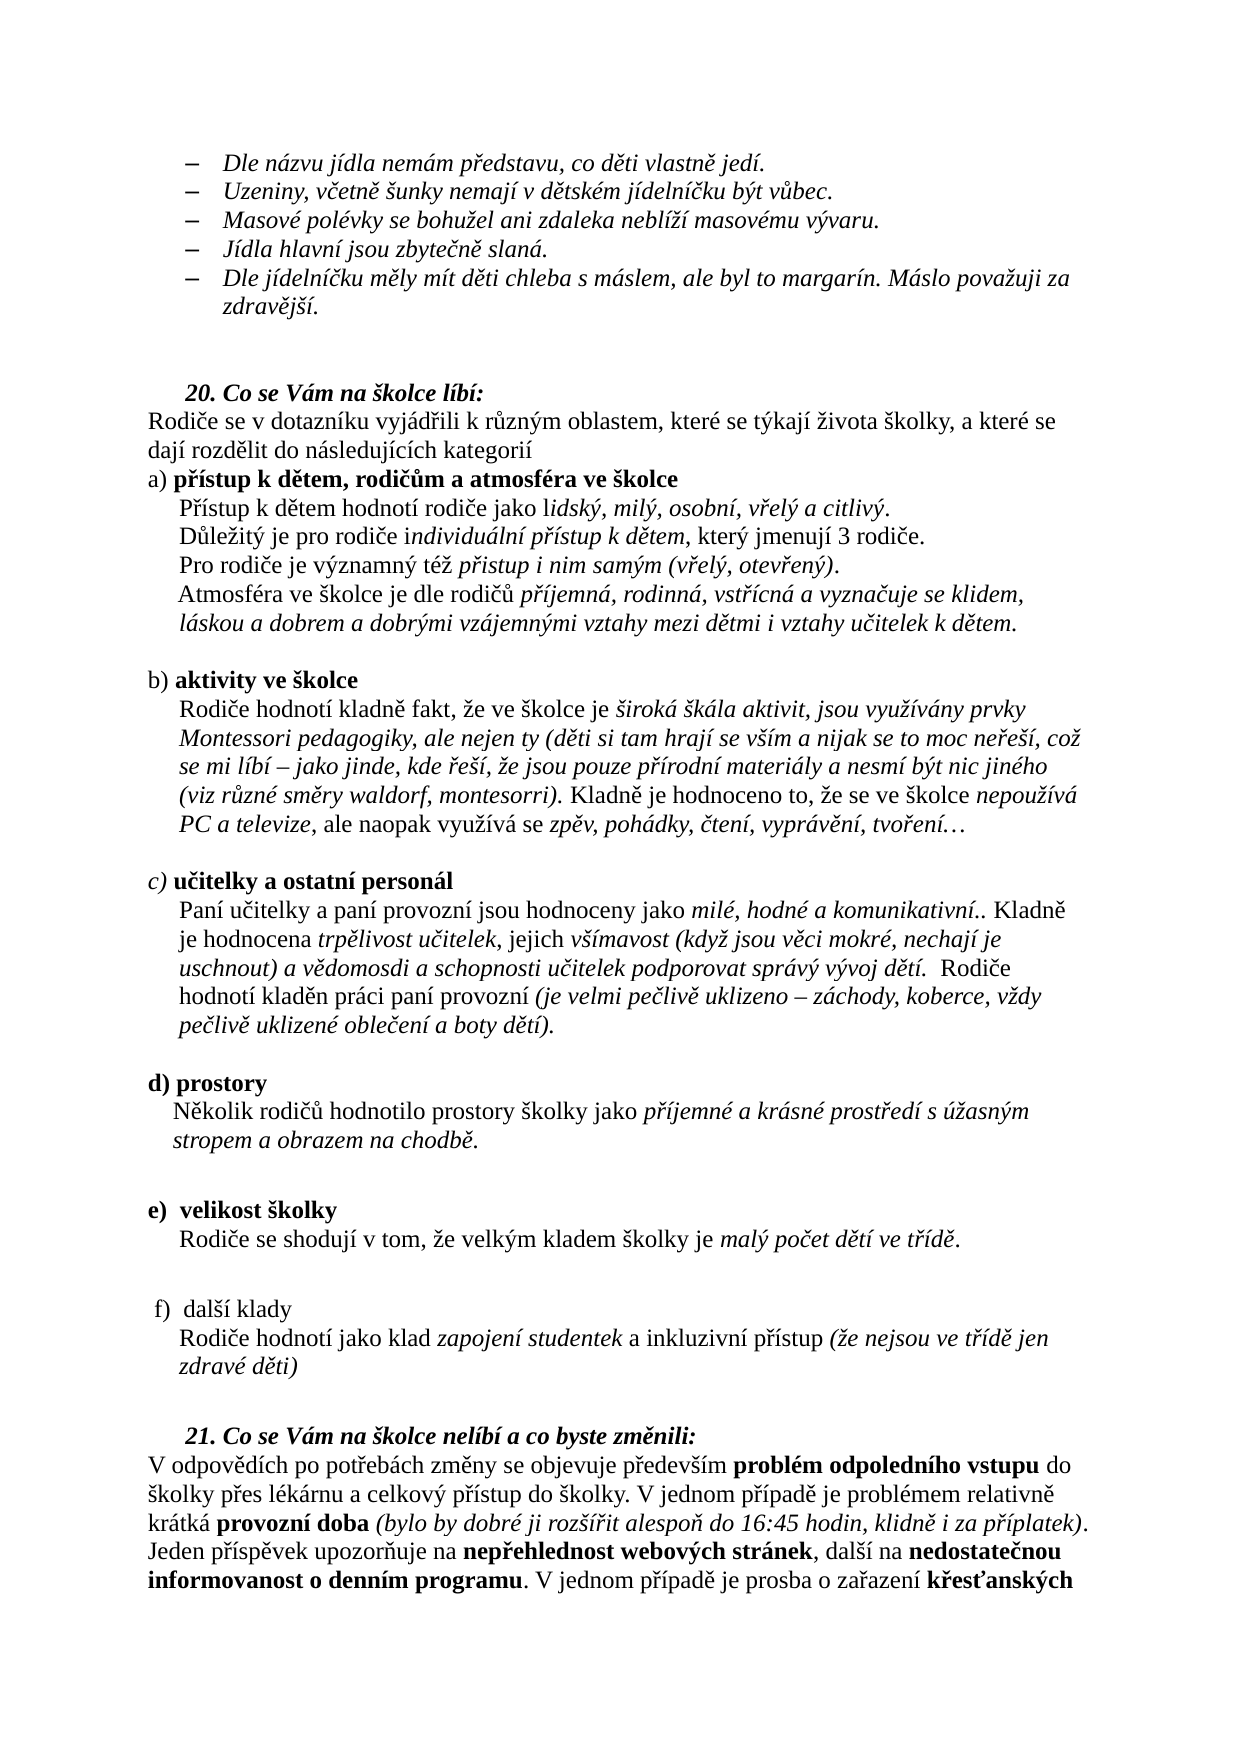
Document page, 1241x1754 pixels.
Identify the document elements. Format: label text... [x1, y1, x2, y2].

list Co se Vám na školce líbí: [185, 378, 1093, 406]
text Atmosféra ve školce je dle rodičů příjemná, rodinná, vstřícná a vyznačuje se klidem, láskou a dobrem a dobrými vzájemnými vztahy mezi dětmi i vztahy učitelek k dětem. [148, 579, 1093, 636]
list Uzeniny, včetně šunky nemají v dětském jídelníčku být vůbec. [185, 176, 1093, 205]
list Masové polévky se bohužel ani zdaleka neblíží masovému vývaru. [185, 205, 1093, 234]
text Přístup k dětem hodnotí rodiče jako lidský, milý, osobní, vřelý a citlivý. Důležitý je pro rodiče individuální přístup k dětem, který jmenují 3 rodiče. [148, 493, 1093, 550]
text Rodiče se v dotazníku vyjádřili k různým oblastem, které se týkají života školky, a které se dají rozdělit do následujících kategorií [148, 406, 1093, 464]
text c) učitelky a ostatní personál [148, 866, 1093, 895]
text a) přístup k dětem, rodičům a atmosféra ve školce [148, 464, 1093, 493]
text f) další klady Rodiče hodnotí jako klad zapojení studentek a inkluzivní přístup (že nejsou ve třídě jen zdravé děti) [148, 1294, 1093, 1380]
text b) aktivity ve školce [148, 665, 1093, 694]
text Rodiče hodnotí kladně fakt, že ve školce je široká škála aktivit, jsou využívány prvky Montessori pedagogiky, ale nejen ty (děti si tam hrají se vším a nijak se to moc neřeší, což se mi líbí – jako jinde, kde řeší, že jsou pouze přírodní materiály a nesmí být nic jiného (viz různé směry waldorf, montesorri). Kladně je hodnoceno to, že se ve školce nepoužívá PC a televize, ale naopak využívá se zpěv, pohádky, čtení, vyprávění, tvoření… [148, 694, 1093, 838]
list Co se Vám na školce nelíbí a co byste změnili: [185, 1421, 1093, 1450]
text Pro rodiče je významný též přistup i nim samým (vřelý, otevřený). [148, 550, 1093, 579]
list Dle jídelníčku měly mít děti chleba s máslem, ale byl to margarín. Máslo považuji za zdravější. [185, 263, 1093, 320]
text e) velikost školky Rodiče se shodují v tom, že velkým kladem školky je malý počet dětí ve třídě. [148, 1195, 1093, 1253]
list Dle názvu jídla nemám představu, co děti vlastně jedí. [185, 148, 1093, 176]
list Jídla hlavní jsou zbytečně slaná. [185, 234, 1093, 263]
text Paní učitelky a paní provozní jsou hodnoceny jako milé, hodné a komunikativní.. Kladně je hodnocena trpělivost učitelek, jejich všímavost (když jsou věci mokré, nechají je uschnout) a vědomosdi a schopnosti učitelek podporovat správý vývoj dětí. Rodiče hodnotí kladěn práci paní provozní (je velmi pečlivě uklizeno – záchody, koberce, vždy pečlivě uklizené oblečení a boty dětí). [148, 895, 1093, 1039]
text Jeden příspěvek upozorňuje na nepřehlednost webových stránek, další na nedostatečnou informovanost o denním programu. V jednom případě je prosba o zařazení křesťanských [148, 1536, 1093, 1594]
text d) prostory Několik rodičů hodnotilo prostory školky jako příjemné a krásné prostředí s úžasným stropem a obrazem na chodbě. [148, 1068, 1093, 1154]
text V odpovědích po potřebách změny se objevuje především problém odpoledního vstupu do školky přes lékárnu a celkový přístup do školky. V jednom případě je problémem relativně krátká provozní doba (bylo by dobré ji rozšířit alespoň do 16:45 hodin, klidně i za příplatek). [148, 1450, 1093, 1536]
